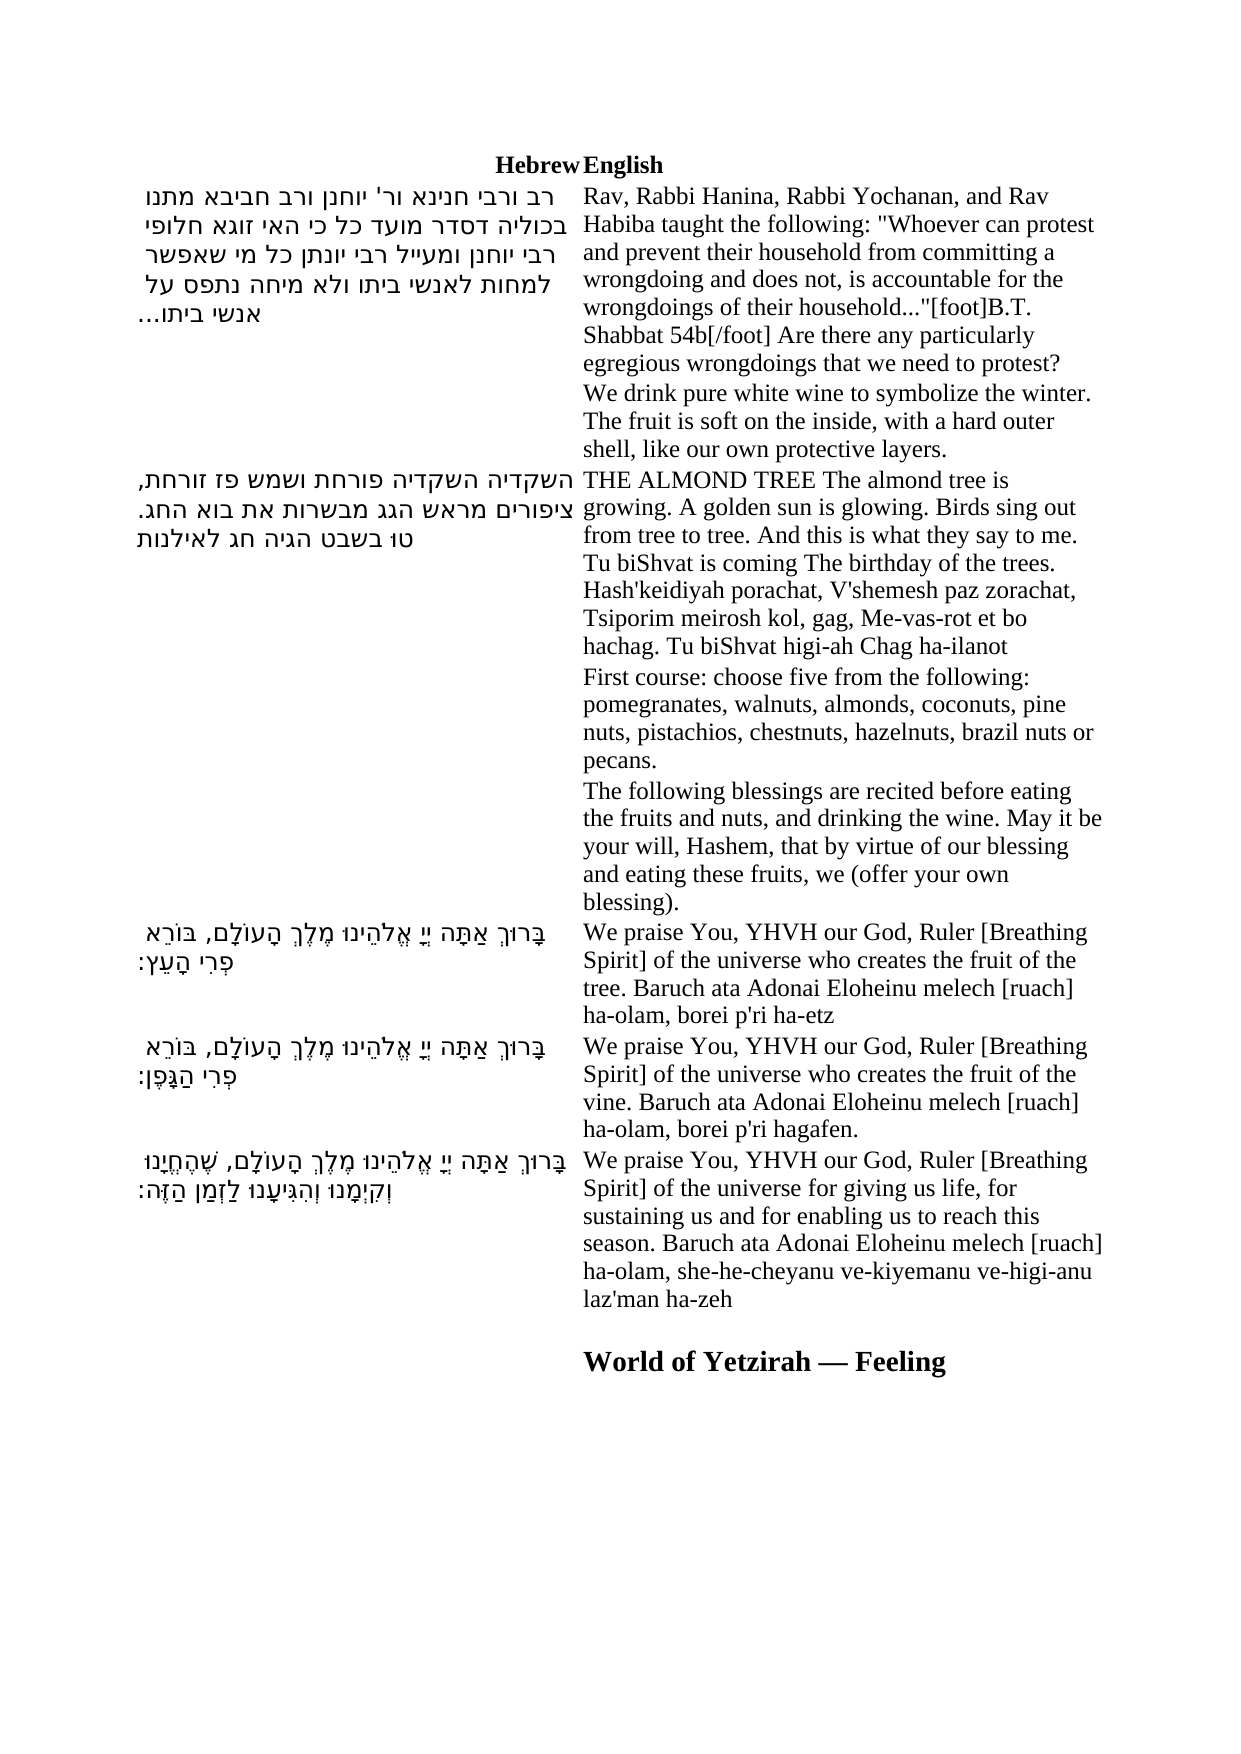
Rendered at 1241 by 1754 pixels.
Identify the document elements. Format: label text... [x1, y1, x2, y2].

table_cell Rav, Rabbi Hanina, Rabbi Yochanan, and Rav Habiba taught the following: "Whoever can protest and prevent their household from committing a wrongdoing and does not, is accountable for the wrongdoings of their household..."[foot]B.T. Shabbat 54b[/foot] Are there any particularly egregious wrongdoings that we need to protest? [581, 181, 1105, 378]
table_cell [135, 1314, 581, 1408]
table_header Hebrew [135, 150, 581, 181]
table_cell השקדיה השקדיה פורחת ושמש פז זורחת, ציפורים מראש הגג מבשרות את בוא החג.‏ טוּ בשבט הגיה חג לאילנות [135, 464, 581, 661]
table_cell THE ALMOND TREE The almond tree is growing. A golden sun is glowing. Birds sing out from tree to tree. And this is what they say to me. Tu biShvat is coming The birthday of the trees. Hash'keidiyah porachat, V'shemesh paz zorachat, Tsiporim meirosh kol, gag, Me-vas-rot et bo hachag. Tu biShvat higi-ah Chag ha-ilanot [581, 464, 1105, 661]
table_cell We praise You, YHVH our God, Ruler [Breathing Spirit] of the universe who creates the fruit of the tree. Baruch ata Adonai Eloheinu melech [ruach] ha-olam, borei p'ri ha-etz [581, 917, 1105, 1031]
table_cell בָּרוּךְ אַתָּה יְיָ אֱלֹהֵינוּ מֶלֶךְ הָעוֹלָם, בּוֹרֵא פְרִי הַגָּפֶן:‏ [135, 1031, 581, 1145]
table_cell [135, 661, 581, 775]
table_cell We praise You, YHVH our God, Ruler [Breathing Spirit] of the universe who creates the fruit of the vine. Baruch ata Adonai Eloheinu melech [ruach] ha-olam, borei p'ri hagafen. [581, 1031, 1105, 1145]
table_cell World of Yetzirah — Feeling [581, 1314, 1105, 1408]
table_header English [581, 150, 1105, 181]
table_cell [135, 775, 581, 917]
table_cell רב ורבי חנינא ור' יוחנן ורב חביבא מתנו בכוליה דסדר מועד כל כי האי זוגא חלופי רבי יוחנן ומעייל רבי יונתן כל מי שאפשר למחות לאנשי ביתו ולא מיחה נתפס על אנשי ביתו...‏ [135, 181, 581, 378]
table_cell We praise You, YHVH our God, Ruler [Breathing Spirit] of the universe for giving us life, for sustaining us and for enabling us to reach this season. Baruch ata Adonai Eloheinu melech [ruach] ha-olam, she-he-cheyanu ve-kiyemanu ve-higi-anu laz'man ha-zeh [581, 1145, 1105, 1314]
table_cell First course: choose five from the following: pomegranates, walnuts, almonds, coconuts, pine nuts, pistachios, chestnuts, hazelnuts, brazil nuts or pecans. [581, 661, 1105, 775]
table_cell בָּרוּךְ אַתָּה יְיָ אֱלֹהֵינוּ מֶלֶךְ הָעוֹלָם, בּוֹרֵא פְרִי הָעֵץ:‏ [135, 917, 581, 1031]
table_cell The following blessings are recited before eating the fruits and nuts, and drinking the wine. May it be your will, Hashem, that by virtue of our blessing and eating these fruits, we (offer your own blessing). [581, 775, 1105, 917]
table_cell [135, 378, 581, 464]
table_cell בָּרוּךְ אַתָּה יְיָ אֱלֹהֵינוּ מֶלֶךְ הָעוֹלָם, שֶׁהֶחֱיָנוּ וְקִיְמָנוּ וְהִגִּיעָנוּ לַזְמַן הַזֶּה:‏ [135, 1145, 581, 1314]
table_cell We drink pure white wine to symbolize the winter. The fruit is soft on the inside, with a hard outer shell, like our own protective layers. [581, 378, 1105, 464]
